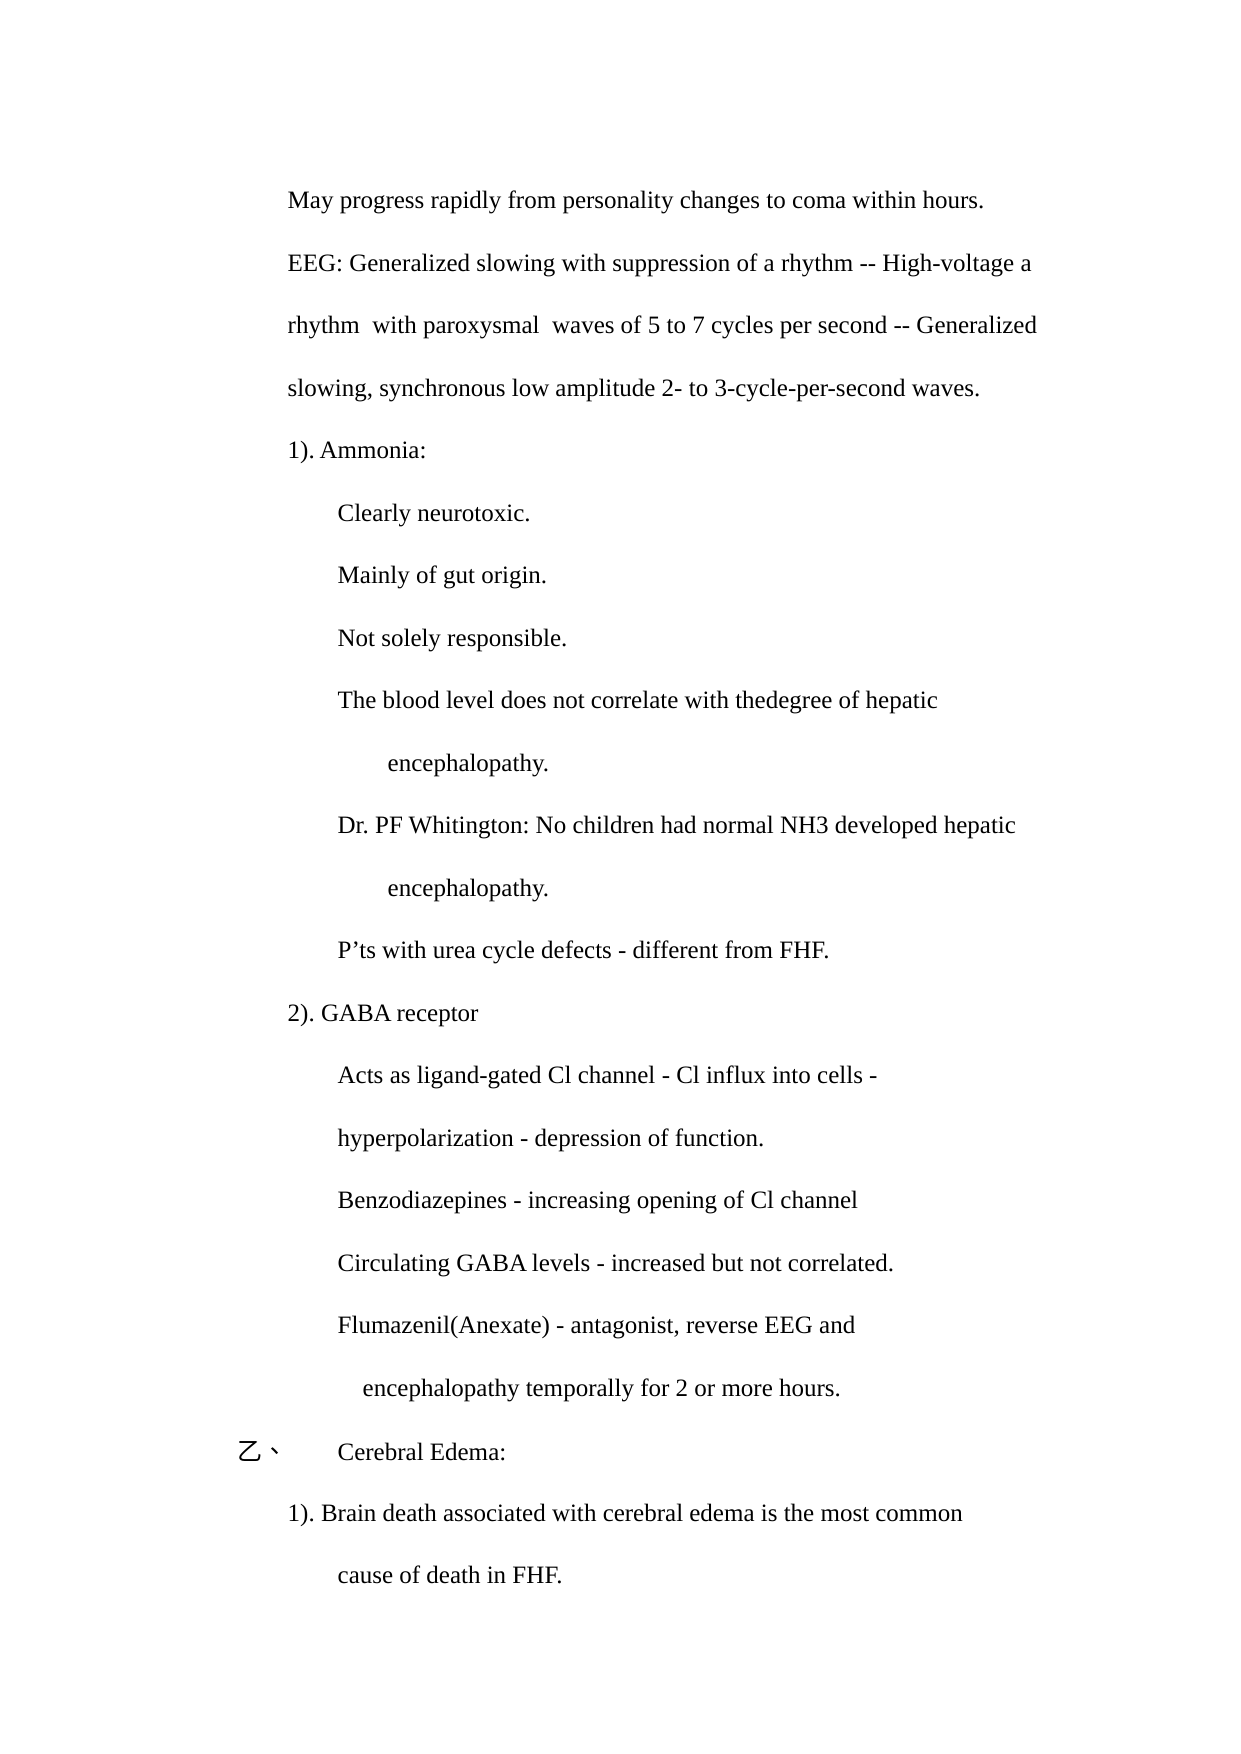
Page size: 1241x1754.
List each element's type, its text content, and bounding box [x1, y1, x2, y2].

text Clearly neurotoxic. [287, 471, 1053, 533]
text Acts as ligand-gated Cl channel - Cl influx into cells - hyperpolarization - depression of function. [337, 1033, 1053, 1158]
text Dr. PF Whitington: No children had normal NH3 developed hepatic encephalopathy. [337, 783, 1053, 908]
text encephalopathy temporally for 2 or more hours. [337, 1346, 1053, 1408]
text The blood level does not correlate with thedegree of hepatic [287, 658, 1053, 721]
text Mainly of gut origin. [287, 533, 1053, 596]
text EEG: Generalized slowing with suppression of a rhythm -- High-voltage a rhythm with paroxysmal waves of 5 to 7 cycles per second -- Generalized slowing, synchronous low amplitude 2- to 3-cycle-per-second waves. [287, 221, 1053, 408]
text Circulating GABA levels - increased but not correlated. [287, 1221, 1053, 1283]
text Benzodiazepines - increasing opening of Cl channel [287, 1158, 1053, 1221]
text 1). Brain death associated with cerebral edema is the most common [237, 1471, 1053, 1533]
text encephalopathy. [262, 721, 1053, 783]
text May progress rapidly from personality changes to coma within hours. [237, 158, 1053, 221]
text P’ts with urea cycle defects - different from FHF. [287, 908, 1053, 971]
text 2). GABA receptor [237, 971, 1053, 1033]
list Cerebral Edema: [237, 1408, 1053, 1471]
text Flumazenil(Anexate) - antagonist, reverse EEG and [287, 1283, 1053, 1346]
text cause of death in FHF. [287, 1533, 1053, 1596]
text Not solely responsible. [287, 596, 1053, 658]
text 1). Ammonia: [237, 408, 1053, 471]
